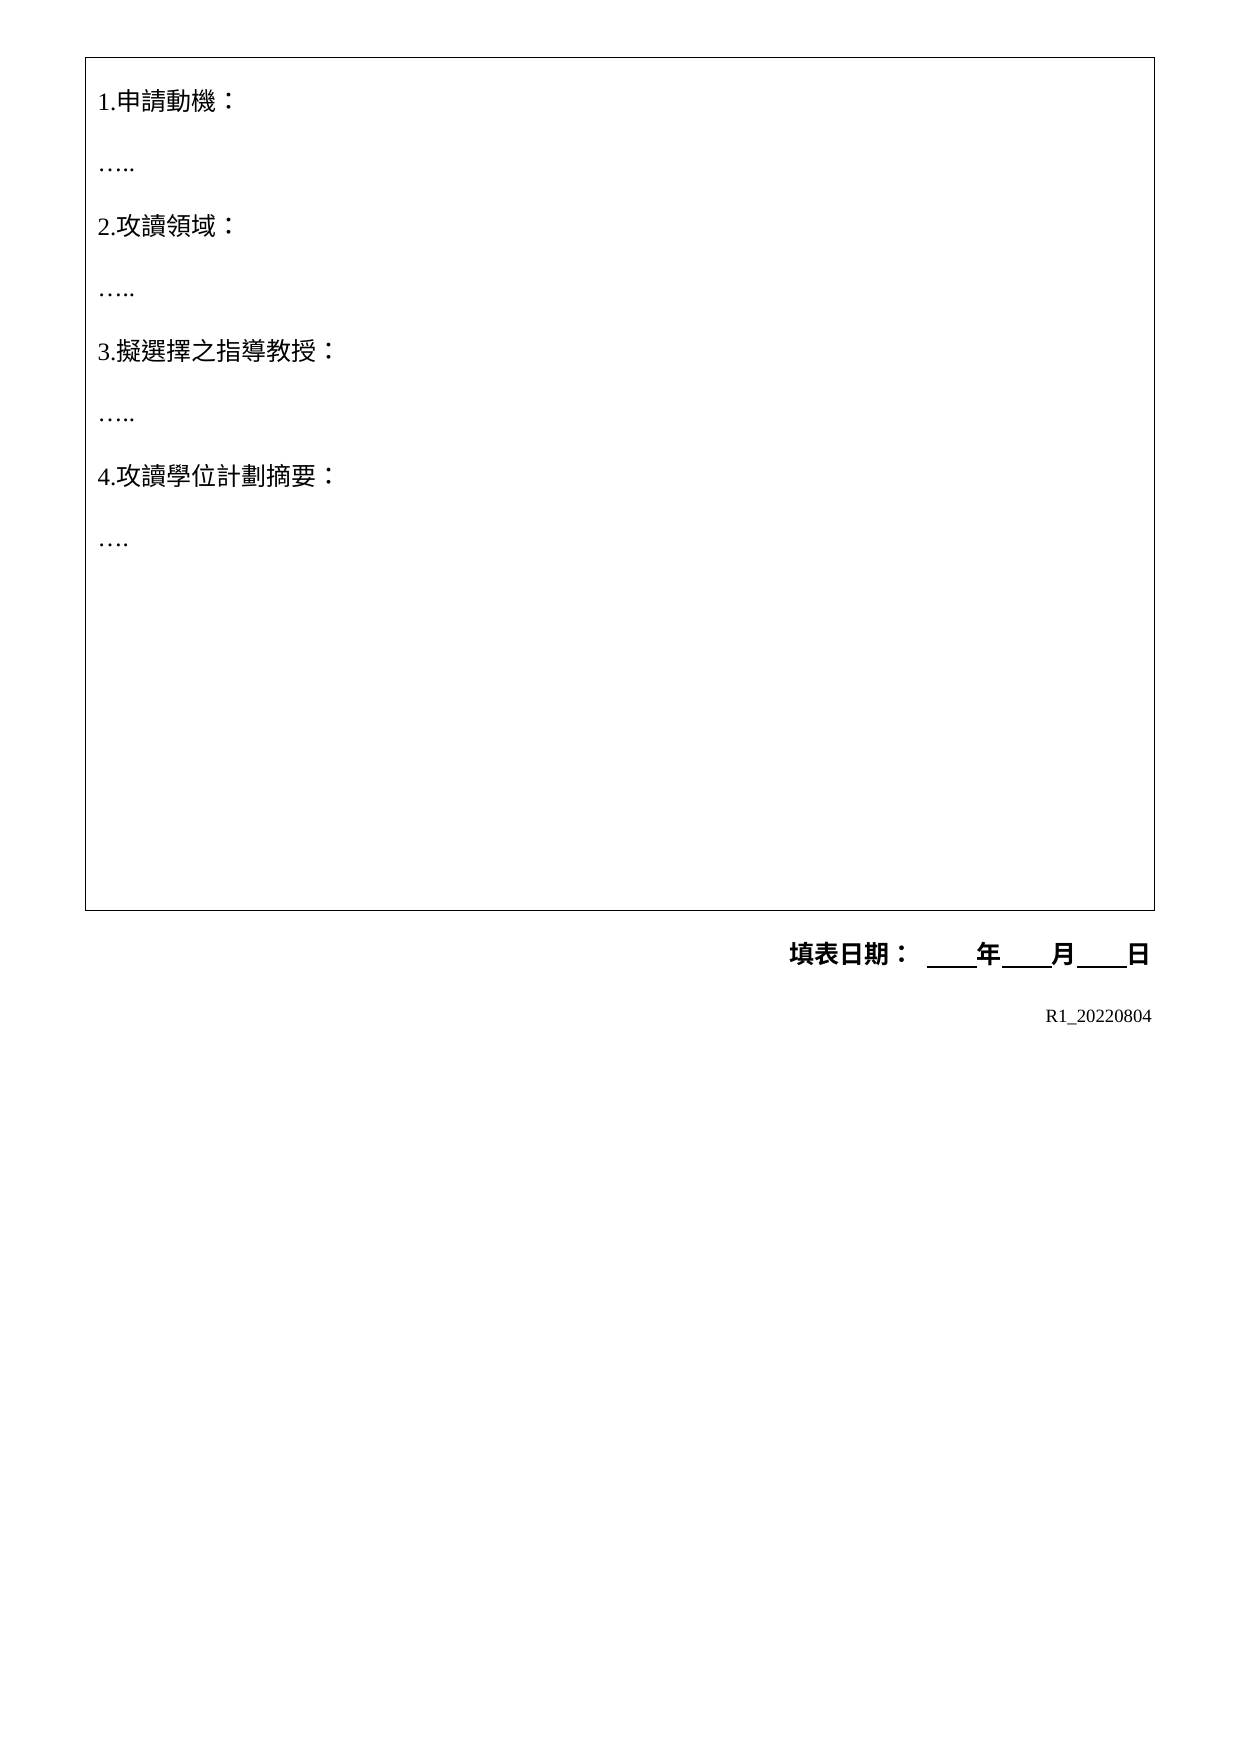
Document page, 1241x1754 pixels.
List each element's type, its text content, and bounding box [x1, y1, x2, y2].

table_header 1.申請動機： ….. 2.攻讀領域： ….. 3.擬選擇之指導教授： ….. 4.攻讀學位計劃摘要： …. [86, 58, 1154, 910]
text 填表日期： 年 月 日 [89, 911, 1152, 974]
text R1_20220804 [89, 974, 1152, 1036]
